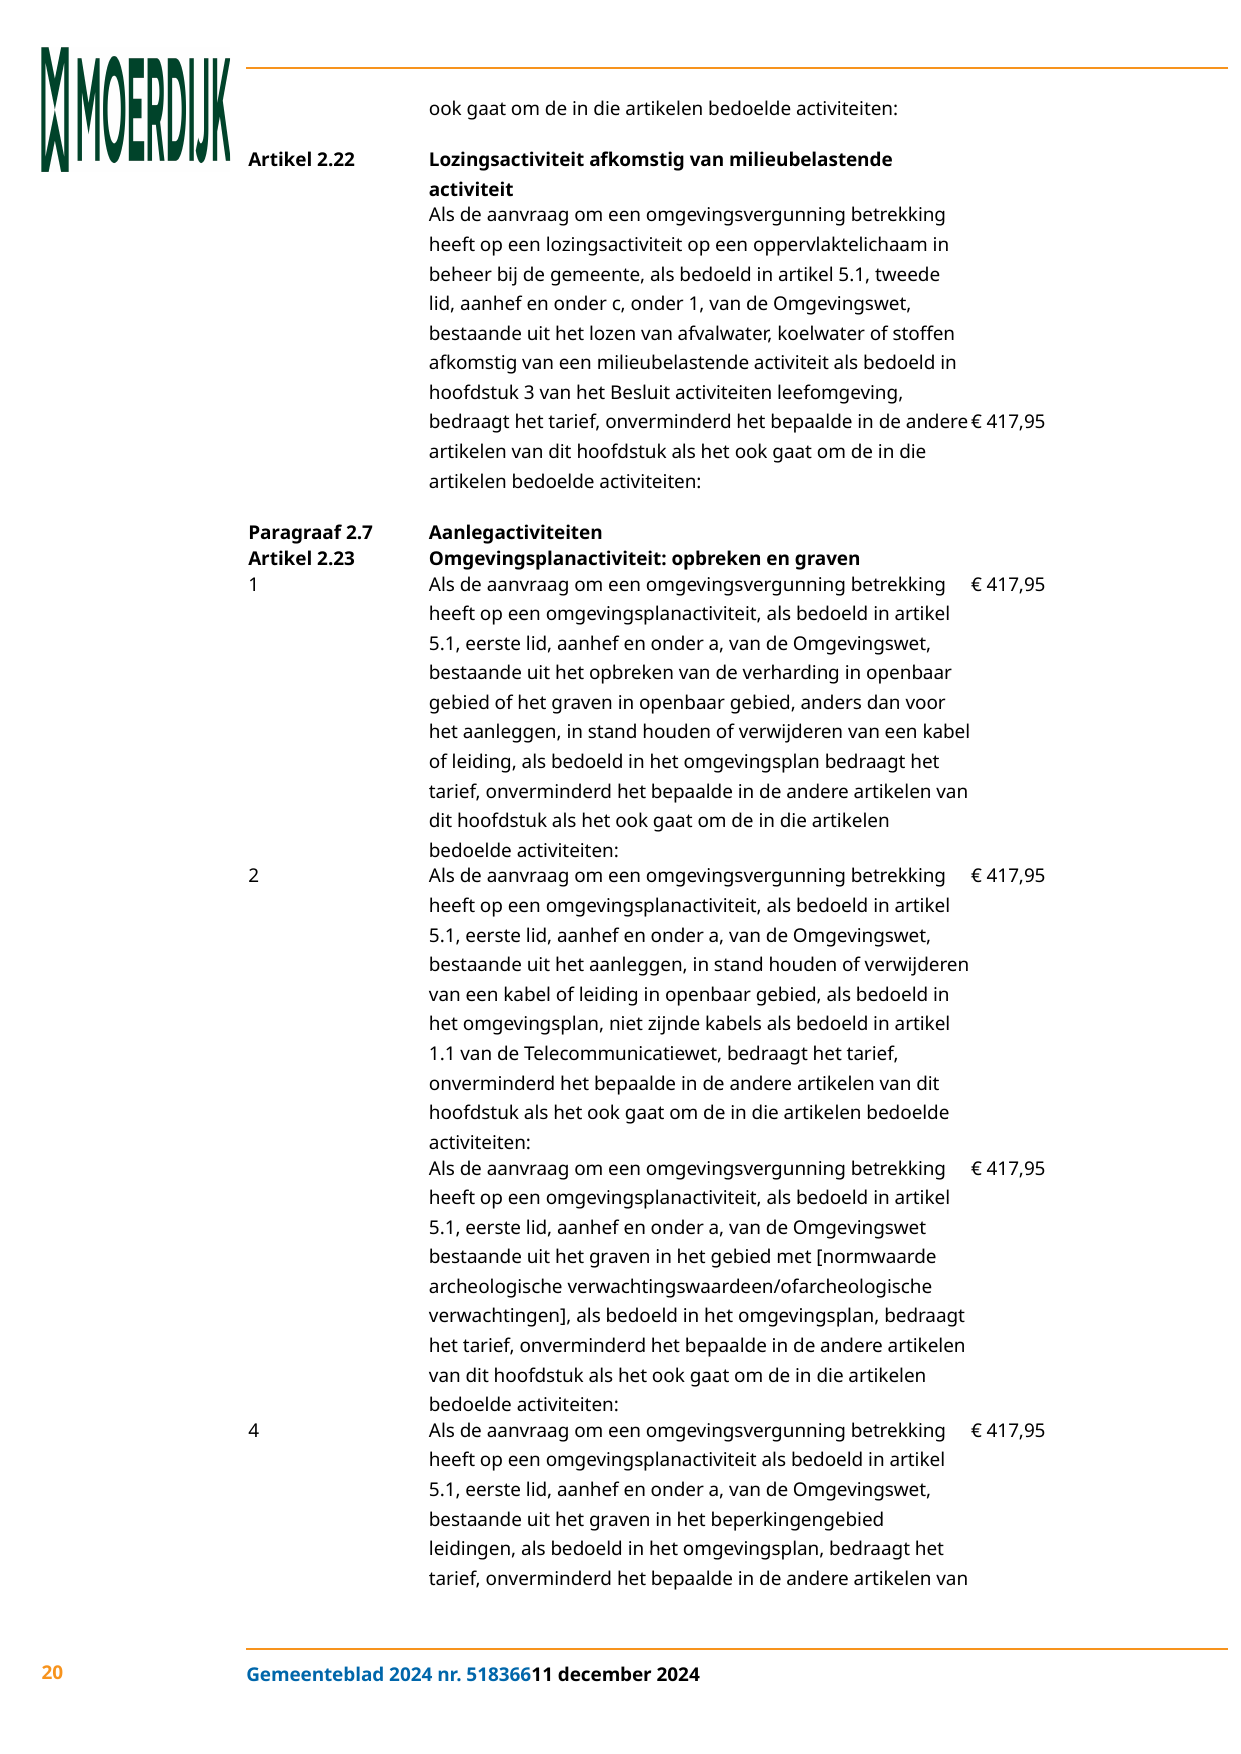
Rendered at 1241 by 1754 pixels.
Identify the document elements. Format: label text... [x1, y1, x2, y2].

table_cell Als de aanvraag om een omgevingsvergunning betrekking heeft op een omgevingsplanactiviteit, als bedoeld in artikel 5.1, eerste lid, aanhef en onder a, van de Omgevingswet bestaande uit het graven in het gebied met [normwaarde archeologische verwachtingswaardeen/ofarcheologische verwachtingen], als bedoeld in het omgevingsplan, bedraagt het tarief, onverminderd het bepaalde in de andere artikelen van dit hoofdstuk als het ook gaat om de in die artikelen bedoelde activiteiten: [429, 1155, 971, 1417]
table_cell Lozingsactiviteit afkomstig van milieubelastende activiteit [429, 146, 971, 202]
table_cell € 417,95 [971, 863, 1152, 1155]
table_cell Als de aanvraag om een omgevingsvergunning betrekking heeft op een omgevingsplanactiviteit, als bedoeld in artikel 5.1, eerste lid, aanhef en onder a, van de Omgevingswet, bestaande uit het opbreken van de verharding in openbaar gebied of het graven in openbaar gebied, anders dan voor het aanleggen, in stand houden of verwijderen van een kabel of leiding, als bedoeld in het omgevingsplan bedraagt het tarief, onverminderd het bepaalde in de andere artikelen van dit hoofdstuk als het ook gaat om de in die artikelen bedoelde activiteiten: [429, 571, 971, 863]
table_cell Als de aanvraag om een omgevingsvergunning betrekking heeft op een omgevingsplanactiviteit als bedoeld in artikel 5.1, eerste lid, aanhef en onder a, van de Omgevingswet, bestaande uit het graven in het beperkingengebied leidingen, als bedoeld in het omgevingsplan, bedraagt het tarief, onverminderd het bepaalde in de andere artikelen van [429, 1417, 971, 1591]
table_cell € 417,95 [971, 202, 1152, 493]
table_cell [971, 95, 1152, 121]
table_cell Artikel 2.22 [248, 146, 429, 202]
table_cell [971, 519, 1152, 545]
table_cell 2 [248, 863, 429, 1155]
table_cell Als de aanvraag om een omgevingsvergunning betrekking heeft op een omgevingsplanactiviteit, als bedoeld in artikel 5.1, eerste lid, aanhef en onder a, van de Omgevingswet, bestaande uit het aanleggen, in stand houden of verwijderen van een kabel of leiding in openbaar gebied, als bedoeld in het omgevingsplan, niet zijnde kabels als bedoeld in artikel 1.1 van de Telecommunicatiewet, bedraagt het tarief, onverminderd het bepaalde in de andere artikelen van dit hoofdstuk als het ook gaat om de in die artikelen bedoelde activiteiten: [429, 863, 971, 1155]
table_cell [248, 1155, 429, 1417]
table_cell Paragraaf 2.7 [248, 519, 429, 545]
picture [41, 47, 231, 172]
table_cell [971, 545, 1152, 571]
table_cell € 417,95 [971, 1155, 1152, 1417]
table_cell € 417,95 [971, 571, 1152, 863]
table_cell Omgevingsplanactiviteit: opbreken en graven [429, 545, 971, 571]
table_cell [429, 121, 971, 146]
table_cell € 417,95 [971, 1417, 1152, 1591]
table_cell [248, 202, 429, 493]
table_cell [971, 121, 1152, 146]
table_cell Als de aanvraag om een omgevingsvergunning betrekking heeft op een lozingsactiviteit op een oppervlaktelichaam in beheer bij de gemeente, als bedoeld in artikel 5.1, tweede lid, aanhef en onder c, onder 1, van de Omgevingswet, bestaande uit het lozen van afvalwater, koelwater of stoffen afkomstig van een milieubelastende activiteit als bedoeld in hoofdstuk 3 van het Besluit activiteiten leefomgeving, bedraagt het tarief, onverminderd het bepaalde in de andere artikelen van dit hoofdstuk als het ook gaat om de in die artikelen bedoelde activiteiten: [429, 202, 971, 493]
table_cell Artikel 2.23 [248, 545, 429, 571]
table_cell [248, 121, 429, 146]
table_cell [248, 95, 429, 121]
table_cell 4 [248, 1417, 429, 1591]
table_cell Aanlegactiviteiten [429, 519, 971, 545]
table_cell ook gaat om de in die artikelen bedoelde activiteiten: [429, 95, 971, 121]
table_cell [248, 494, 1152, 519]
table_cell 1 [248, 571, 429, 863]
table_cell [971, 146, 1152, 202]
